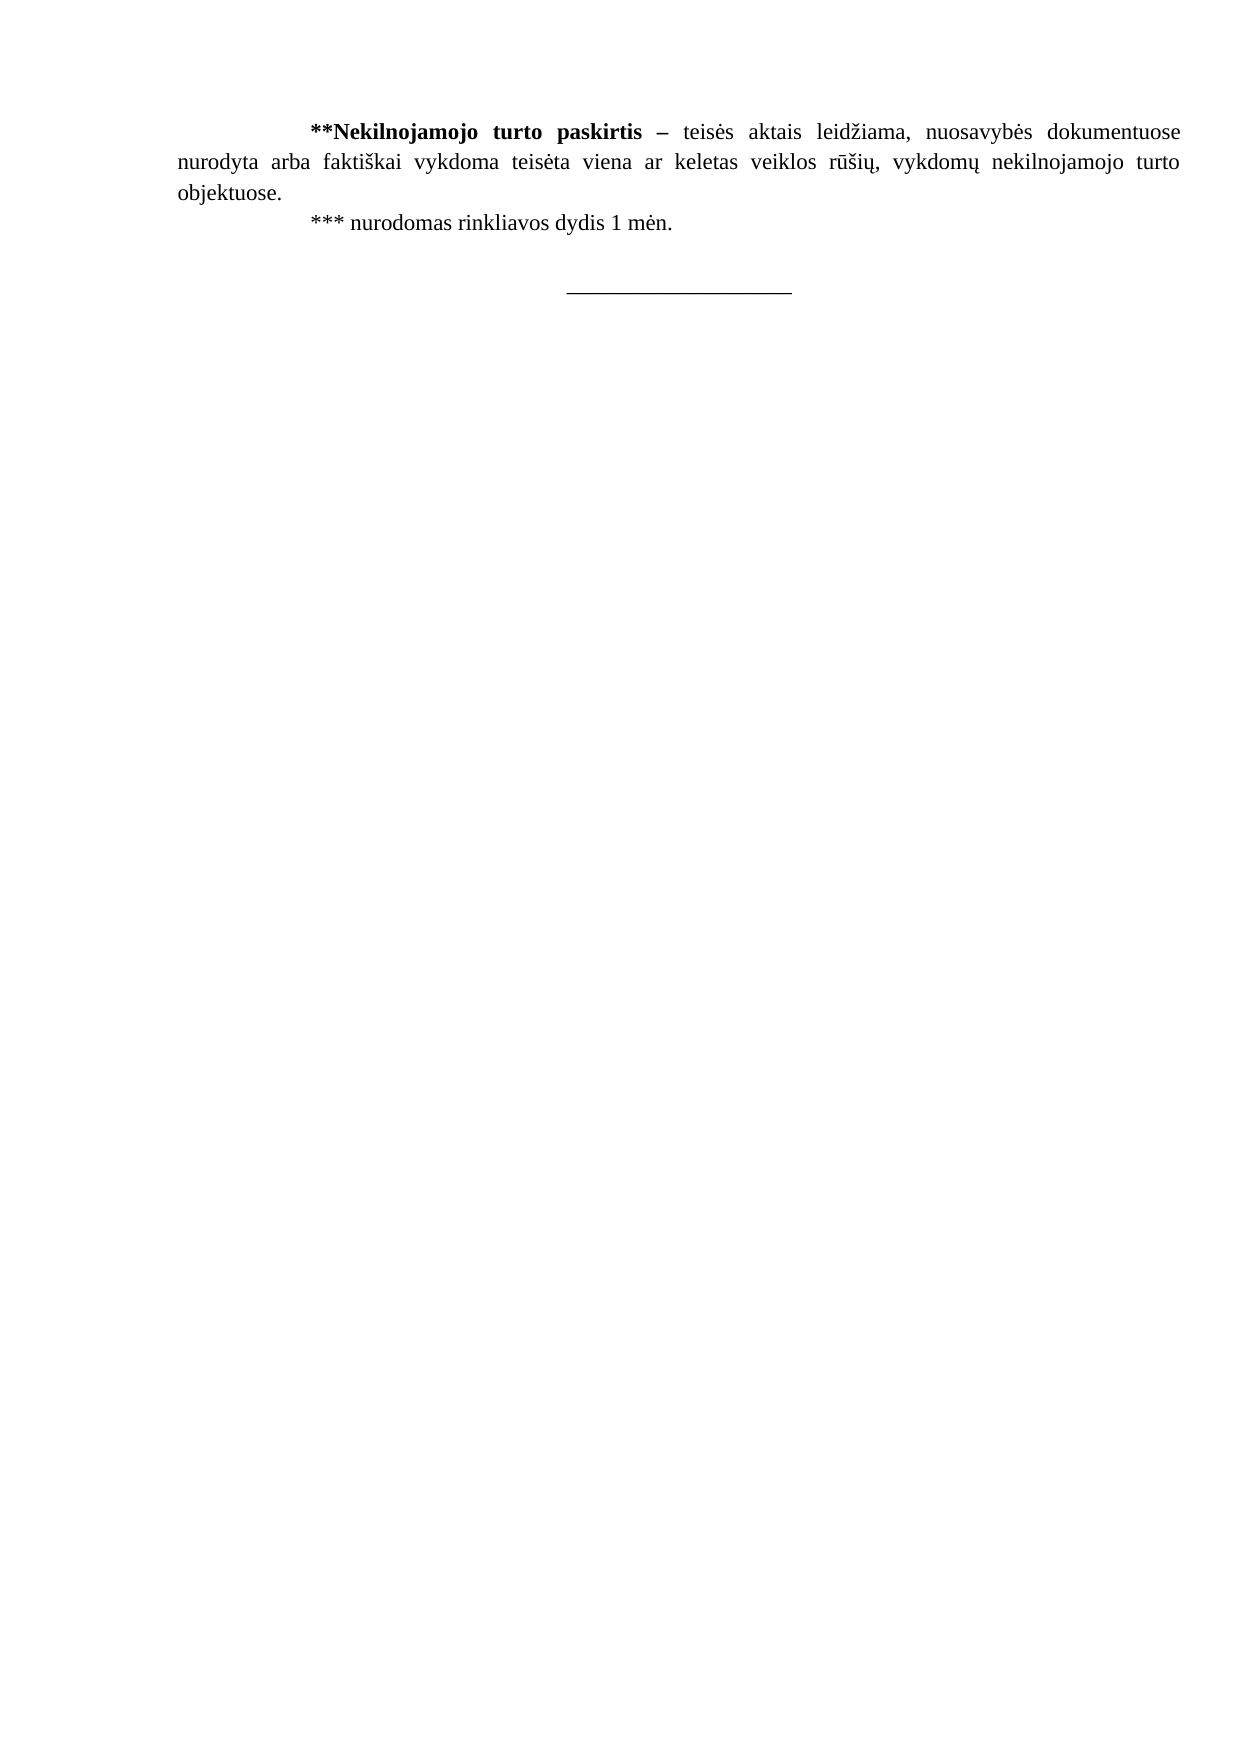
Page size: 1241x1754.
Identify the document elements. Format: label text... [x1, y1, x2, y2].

text __________________ [177, 268, 1181, 296]
text **Nekilnojamojo turto paskirtis – teisės aktais leidžiama, nuosavybės dokumentuose nurodyta arba faktiškai vykdoma teisėta viena ar keletas veiklos rūšių, vykdomų nekilnojamojo turto objektuose. [177, 118, 1181, 205]
text *** nurodomas rinkliavos dydis 1 mėn. [177, 209, 1181, 235]
